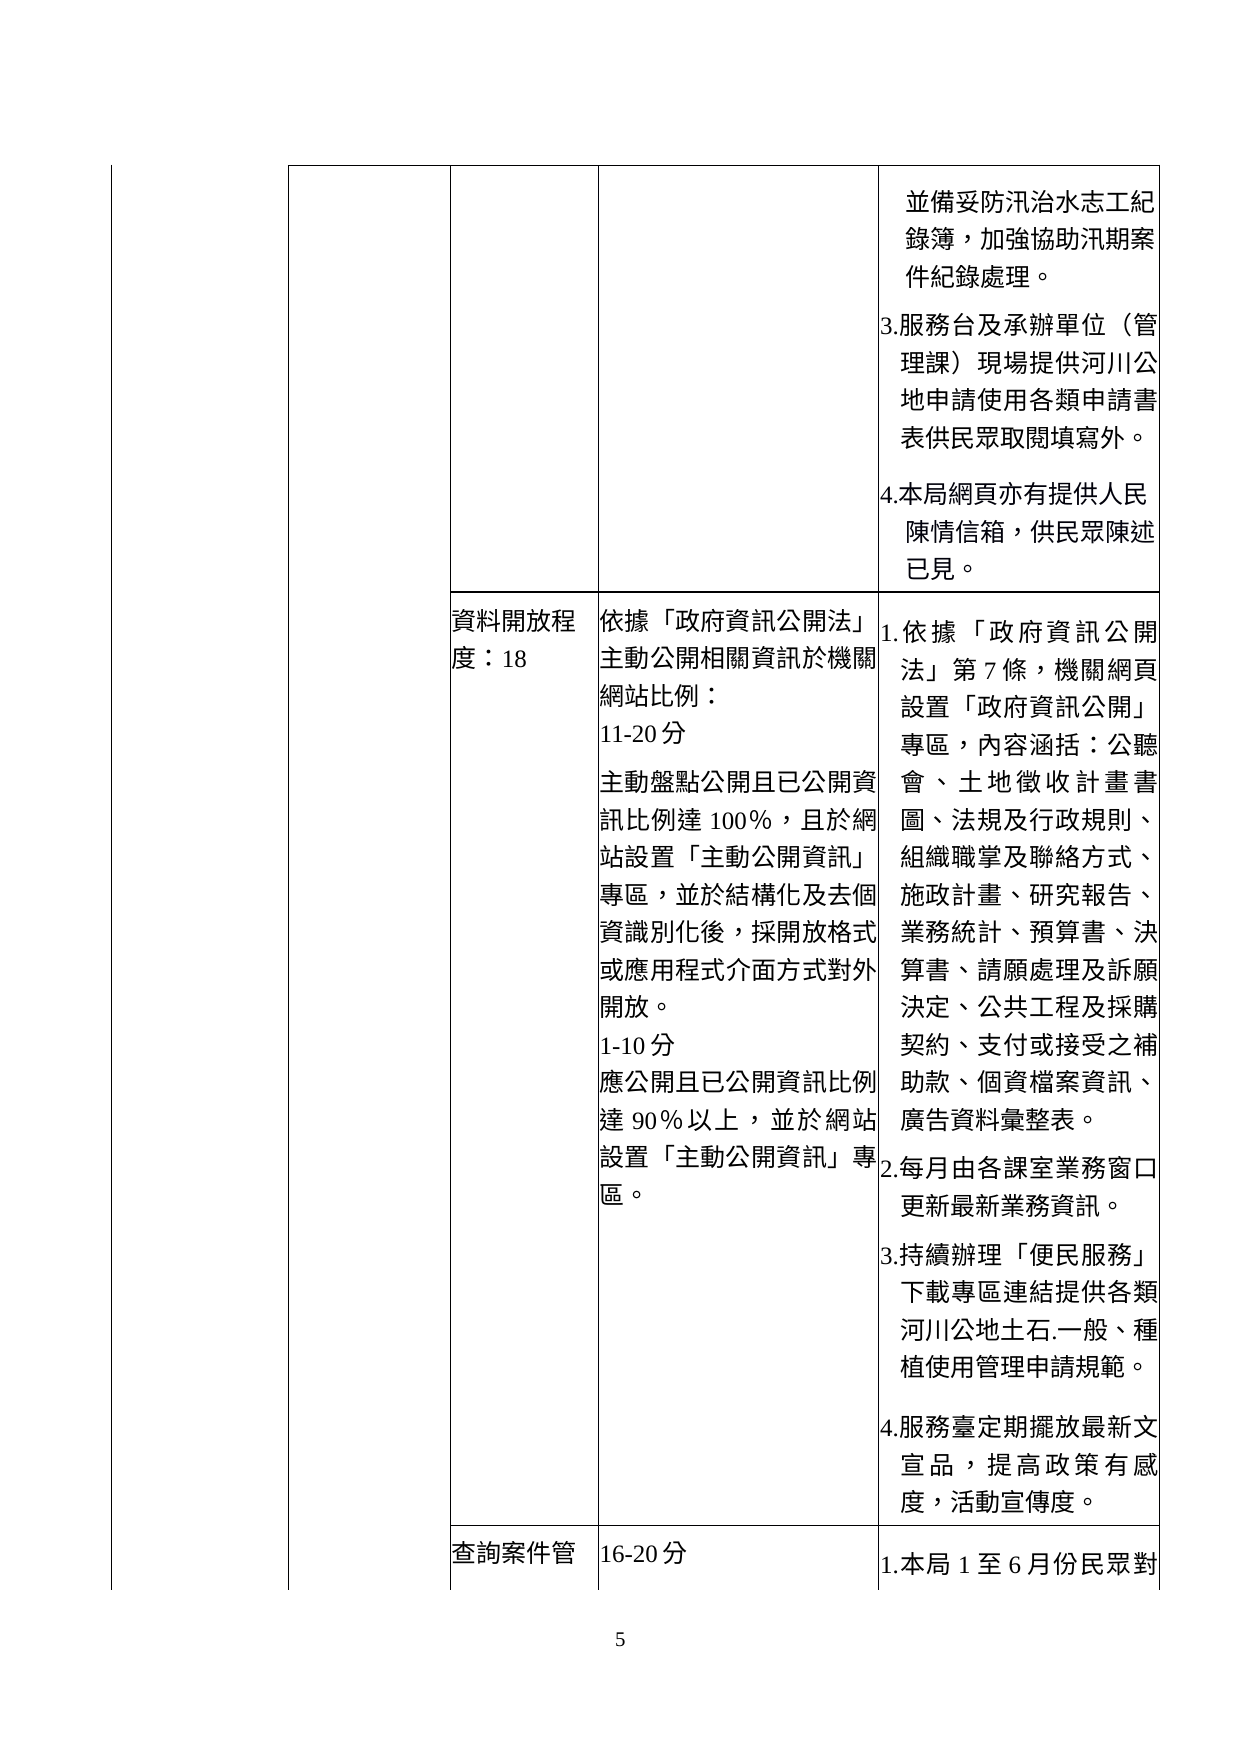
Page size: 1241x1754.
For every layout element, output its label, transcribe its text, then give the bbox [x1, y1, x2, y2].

table_cell 1.依據「政府資訊公開法」第7條，機關網頁設置「政府資訊公開」專區，內容涵括：公聽會、土地徵收計畫書圖、法規及行政規則、組織職掌及聯絡方式、施政計畫、研究報告、業務統計、預算書、決算書、請願處理及訴願決定、公共工程及採購契約、支付或接受之補助款、個資檔案資訊、廣告資料彙整表。 2.每月由各課室業務窗口更新最新業務資訊。 3.持續辦理「便民服務」下載專區連結提供各類河川公地土石.一般、種植使用管理申請規範。 4.服務臺定期擺放最新文宣品，提高政策有感度，活動宣傳度。 [879, 593, 1159, 1524]
table_cell 1.本局1至6月份民眾對 [879, 1526, 1159, 1589]
table_cell 資料開放程度：18 [451, 593, 598, 1524]
table_cell 16-20分 [599, 1526, 878, 1589]
table_cell [112, 165, 288, 1524]
table_cell 查詢案件管 [451, 1526, 598, 1589]
table_cell [599, 166, 878, 591]
table_cell [289, 1525, 450, 1589]
table_cell 依據「政府資訊公開法」主動公開相關資訊於機關網站比例： 11-20分 主動盤點公開且已公開資訊比例達100％，且於網站設置「主動公開資訊」專區，並於結構化及去個資識別化後，採開放格式或應用程式介面方式對外開放。 1-10分 應公開且已公開資訊比例達90％以上，並於網站設置「主動公開資訊」專區。 [599, 593, 878, 1524]
table_cell [289, 591, 450, 1524]
table_cell [112, 1525, 288, 1589]
table_cell [451, 166, 598, 591]
table_cell 並備妥防汛治水志工紀錄簿，加強協助汛期案件紀錄處理。 3.服務台及承辦單位（管理課）現場提供河川公地申請使用各類申請書表供民眾取閱填寫外。 4.本局網頁亦有提供人民陳情信箱，供民眾陳述已見。 [879, 166, 1159, 591]
table_cell [289, 166, 450, 591]
